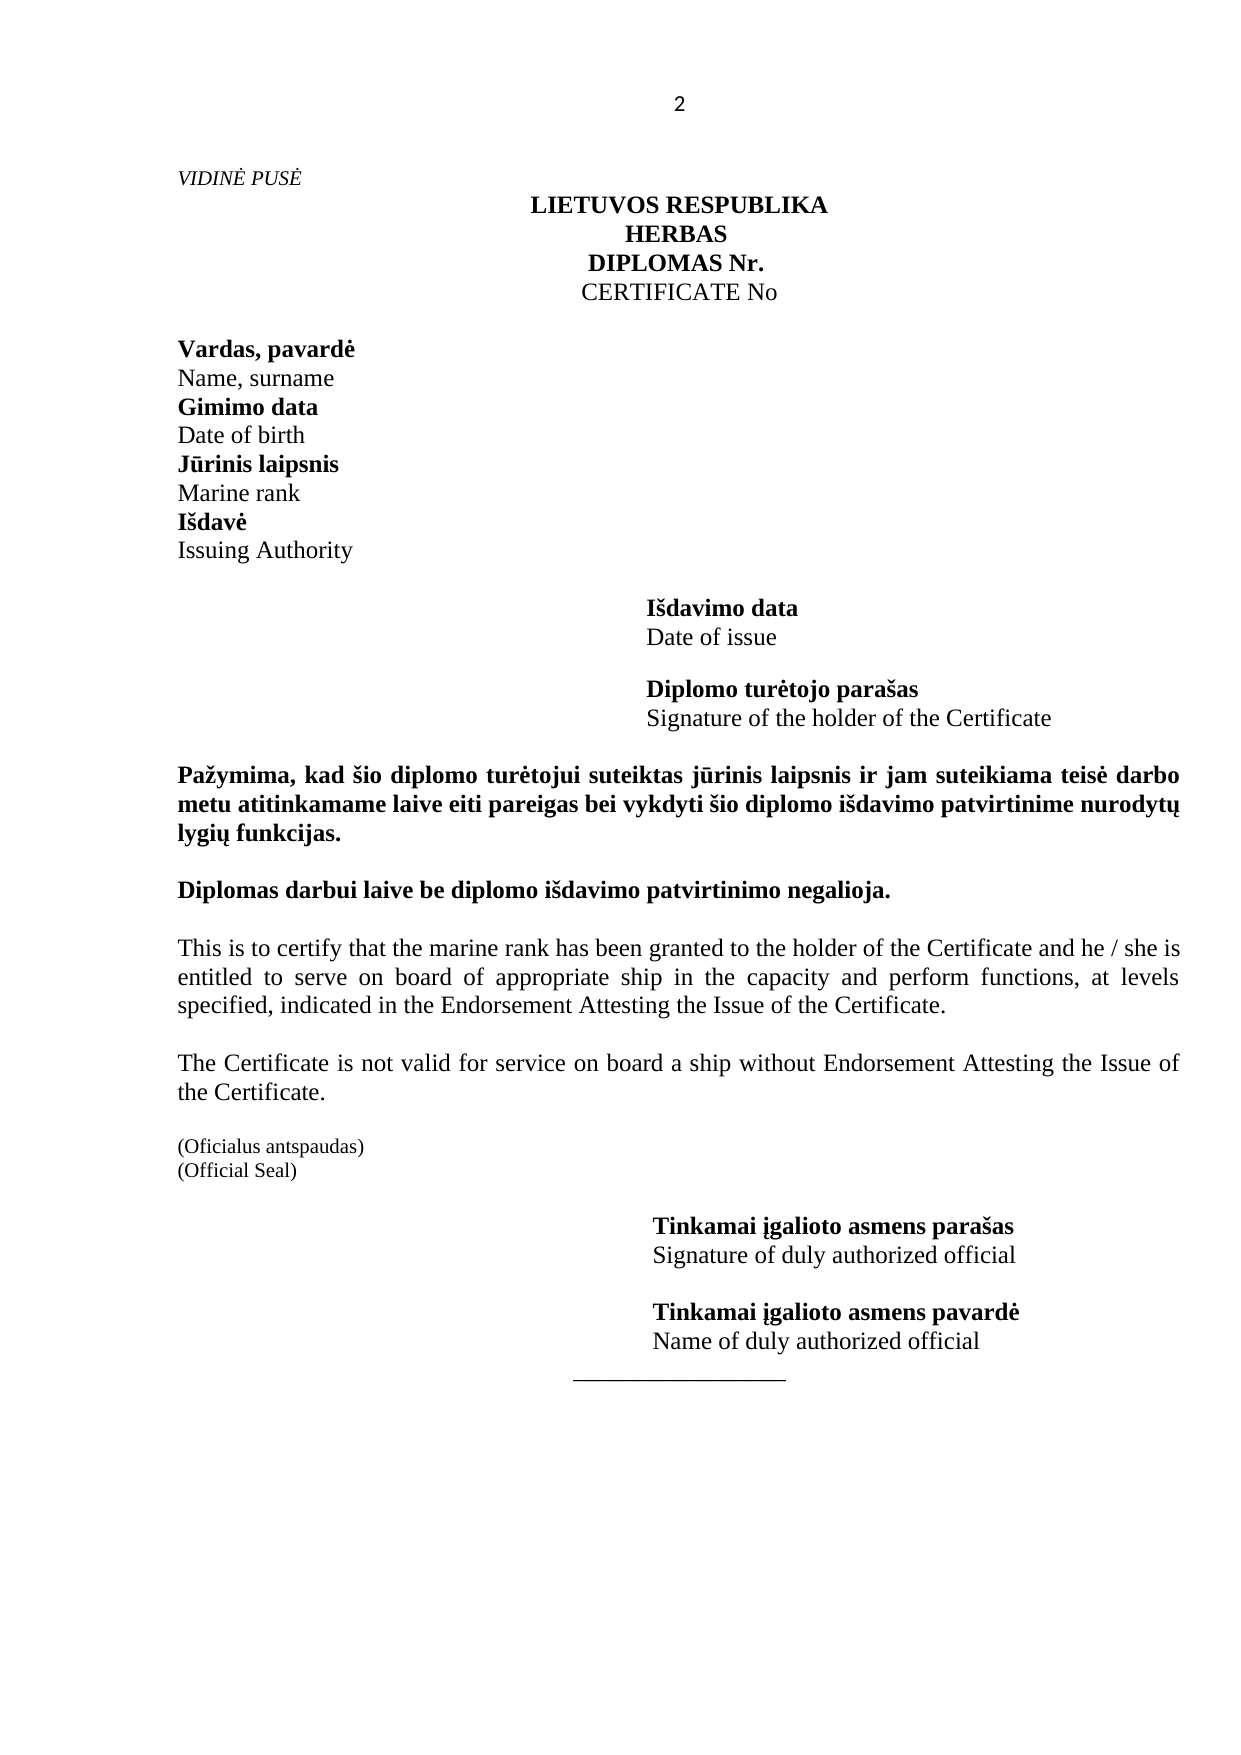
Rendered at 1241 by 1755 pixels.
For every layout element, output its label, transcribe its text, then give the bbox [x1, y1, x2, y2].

text This is to certify that the marine rank has been granted to the holder of the Certificate and he / she is entitled to serve on board of appropriate ship in the capacity and perform functions, at levels specified, indicated in the Endorsement Attesting the Issue of the Certificate. [177, 933, 1181, 1019]
text Signature of the holder of the Certificate [177, 703, 1181, 732]
text Date of birth [177, 420, 1181, 449]
text The Certificate is not valid for service on board a ship without Endorsement Attesting the Issue of the Certificate. [177, 1048, 1181, 1106]
text Signature of duly authorized official [177, 1240, 1181, 1269]
text Išdavė [177, 507, 1181, 535]
text Jūrinis laipsnis [177, 449, 1181, 478]
text Diplomo turėtojo parašas [177, 674, 1181, 703]
text (Oficialus antspaudas) [177, 1134, 1181, 1158]
text Marine rank [177, 478, 1181, 507]
text Tinkamai įgalioto asmens pavardė [177, 1297, 1181, 1326]
text Vardas, pavardė [177, 334, 1181, 363]
text Išdavimo data [177, 593, 1181, 622]
text Name, surname [177, 363, 1181, 392]
text Pažymima, kad šio diplomo turėtojui suteiktas jūrinis laipsnis ir jam suteikiama teisė darbo metu atitinkamame laive eiti pareigas bei vykdyti šio diplomo išdavimo patvirtinime nurodytų lygių funkcijas. [177, 761, 1181, 847]
text (Official Seal) [177, 1158, 1181, 1182]
text DIPLOMAS Nr. [177, 248, 1181, 277]
text VIDINĖ PUSĖ [177, 166, 1181, 190]
text Date of issue [177, 622, 1181, 650]
text Name of duly authorized official [177, 1326, 1181, 1355]
text LIETUVOS RESPUBLIKA [177, 190, 1181, 219]
text Gimimo data [177, 392, 1181, 420]
text Diplomas darbui laive be diplomo išdavimo patvirtinimo negalioja. [177, 876, 1181, 904]
text Tinkamai įgalioto asmens parašas [177, 1211, 1181, 1240]
text _________________ [177, 1355, 1181, 1384]
text Issuing Authority [177, 535, 1181, 564]
text HERBAS [177, 219, 1181, 248]
text CERTIFICATE No [177, 277, 1181, 305]
